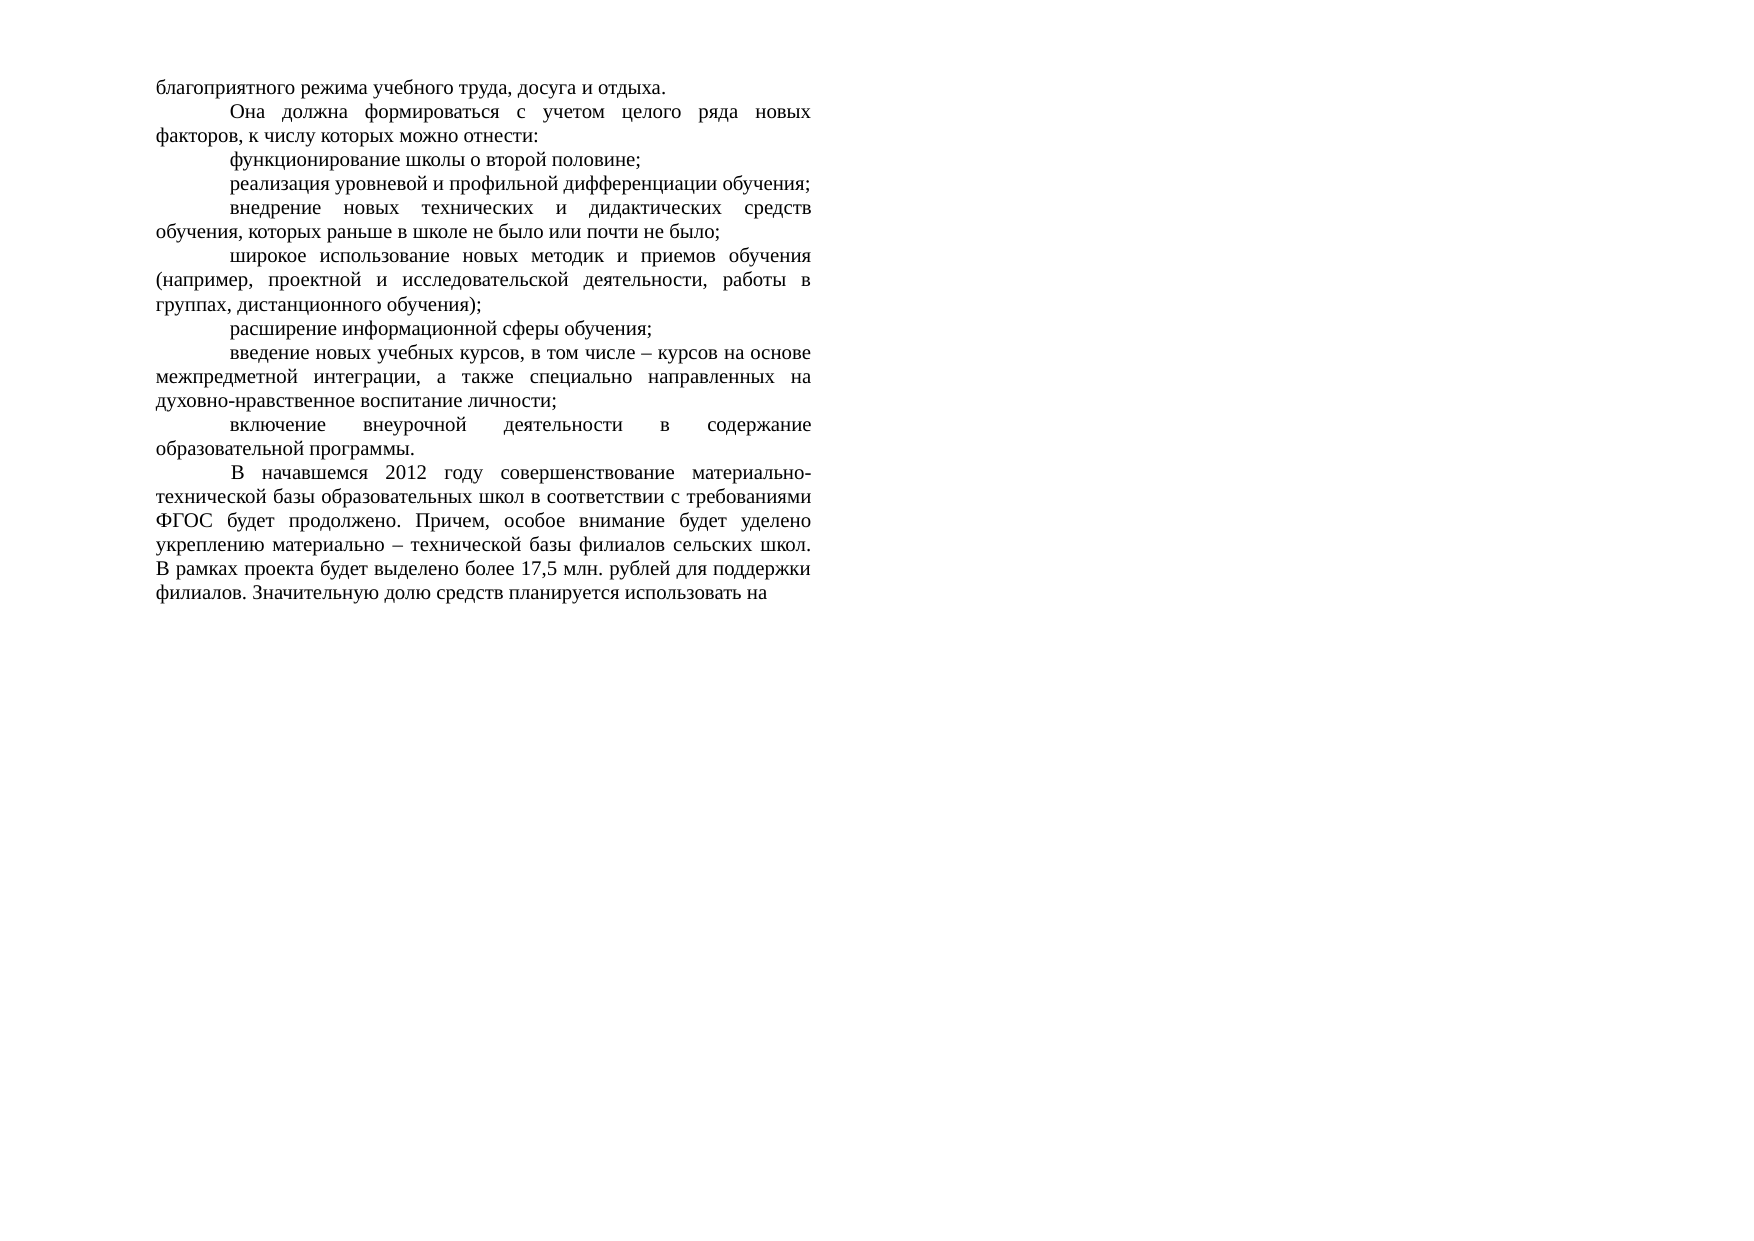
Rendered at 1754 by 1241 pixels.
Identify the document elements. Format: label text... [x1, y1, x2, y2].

table_header благоприятного режима учебного труда, досуга и отдыха. Она должна формироваться с учетом целого ряда новых факторов, к числу которых можно отнести: функционирование школы о второй половине; реализация уровневой и профильной дифференциации обучения; внедрение новых технических и дидактических средств обучения, которых раньше в школе не было или почти не было; широкое использование новых методик и приемов обучения (например, проектной и исследовательской деятельности, работы в группах, дистанционного обучения); расширение информационной сферы обучения; введение новых учебных курсов, в том числе – курсов на основе межпредметной интеграции, а также специально направленных на духовно-нравственное воспитание личности; включение внеурочной деятельности в содержание образовательной программы. В начавшемся 2012 году совершенствование материально-технической базы образовательных школ в соответствии с требованиями ФГОС будет продолжено. Причем, особое внимание будет уделено укреплению материально – технической базы филиалов сельских школ. В рамках проекта будет выделено более 17,5 млн. рублей для поддержки филиалов. Значительную долю средств планируется использовать на [107, 75, 868, 633]
table_header [868, 75, 1668, 633]
